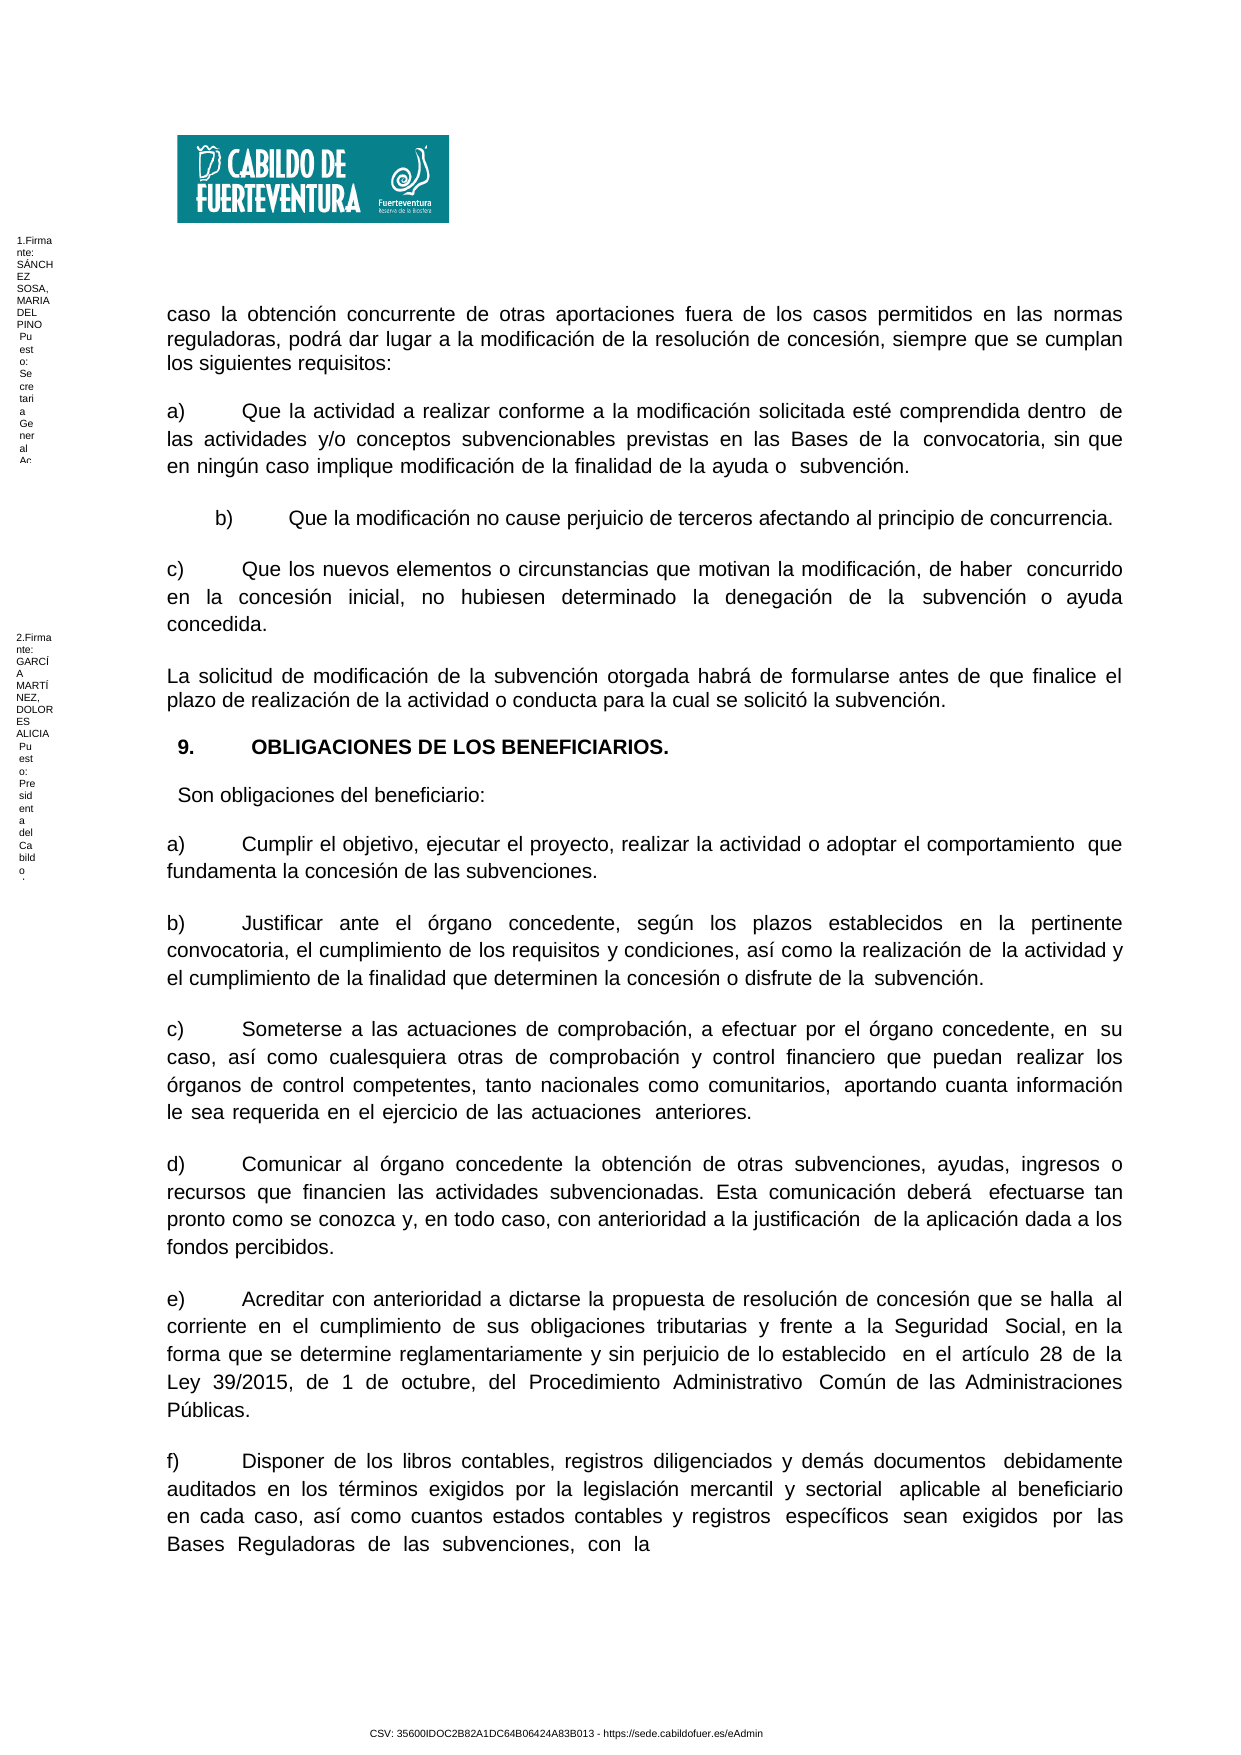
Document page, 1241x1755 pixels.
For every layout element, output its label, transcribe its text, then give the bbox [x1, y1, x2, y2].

text Son obligaciones del beneficiario: [177, 783, 1241, 807]
text Puesto: Secretaria General Acctal. del Pleno Fecha Firma: 26/05/2025 09:22:21 [19, 331, 37, 463]
list Que la modificación no cause perjuicio de terceros afectando al principio de concurrencia. [215, 505, 1241, 529]
text caso la obtención concurrente de otras aportaciones fuera de los casos permitidos en las normas reguladoras, podrá dar lugar a la modificación de la resolución de concesión, siempre que se cumplan los siguientes requisitos: [167, 302, 1123, 374]
list OBLIGACIONES DE LOS BENEFICIARIOS. [177, 735, 1241, 759]
text Puesto: Presidenta del Cabildo de Fuerteventura Fecha Firma: 26/05/2025 13:34:51 [19, 740, 36, 879]
text La solicitud de modificación de la subvención otorgada habrá de formularse antes de que finalice el plazo de realización de la actividad o conducta para la cual se solicitó la subvención. [167, 663, 1123, 712]
list Que la actividad a realizar conforme a la modificación solicitada esté comprendida dentro de las actividades y/o conceptos subvencionables previstas en las Bases de la convocatoria, sin que en ningún caso implique modificación de la finalidad de la ayuda o subvención. [167, 399, 1123, 478]
list Que los nuevos elementos o circunstancias que motivan la modificación, de haber concurrido en la concesión inicial, no hubiesen determinado la denegación de la subvención o ayuda concedida. [167, 557, 1123, 636]
text 1.Firmante: SÁNCHEZ SOSA,MARIA DEL PINO [17, 234, 54, 330]
text 2.Firmante: GARCÍA MARTÍNEZ, DOLORES ALICIA [16, 632, 53, 740]
list Justificar ante el órgano concedente, según los plazos establecidos en la pertinente convocatoria, el cumplimiento de los requisitos y condiciones, así como la realización de la actividad y el cumplimiento de la finalidad que determinen la concesión o disfrute de la subvención. [167, 910, 1123, 989]
list Comunicar al órgano concedente la obtención de otras subvenciones, ayudas, ingresos o recursos que financien las actividades subvencionadas. Esta comunicación deberá efectuarse tan pronto como se conozca y, en todo caso, con anterioridad a la justificación de la aplicación dada a los fondos percibidos. [167, 1152, 1123, 1259]
list Disponer de los libros contables, registros diligenciados y demás documentos debidamente auditados en los términos exigidos por la legislación mercantil y sectorial aplicable al beneficiario en cada caso, así como cuantos estados contables y registros específicos sean exigidos por las Bases Reguladoras de las subvenciones, con la [167, 1449, 1123, 1555]
list Someterse a las actuaciones de comprobación, a efectuar por el órgano concedente, en su caso, así como cualesquiera otras de comprobación y control financiero que puedan realizar los órganos de control competentes, tanto nacionales como comunitarios, aportando cuanta información le sea requerida en el ejercicio de las actuaciones anteriores. [167, 1017, 1123, 1124]
list Cumplir el objetivo, ejecutar el proyecto, realizar la actividad o adoptar el comportamiento que fundamenta la concesión de las subvenciones. [167, 832, 1123, 883]
list Acreditar con anterioridad a dictarse la propuesta de resolución de concesión que se halla al corriente en el cumplimiento de sus obligaciones tributarias y frente a la Seguridad Social, en la forma que se determine reglamentariamente y sin perjuicio de lo establecido en el artículo 28 de la Ley 39/2015, de 1 de octubre, del Procedimiento Administrativo Común de las Administraciones Públicas. [167, 1287, 1123, 1421]
